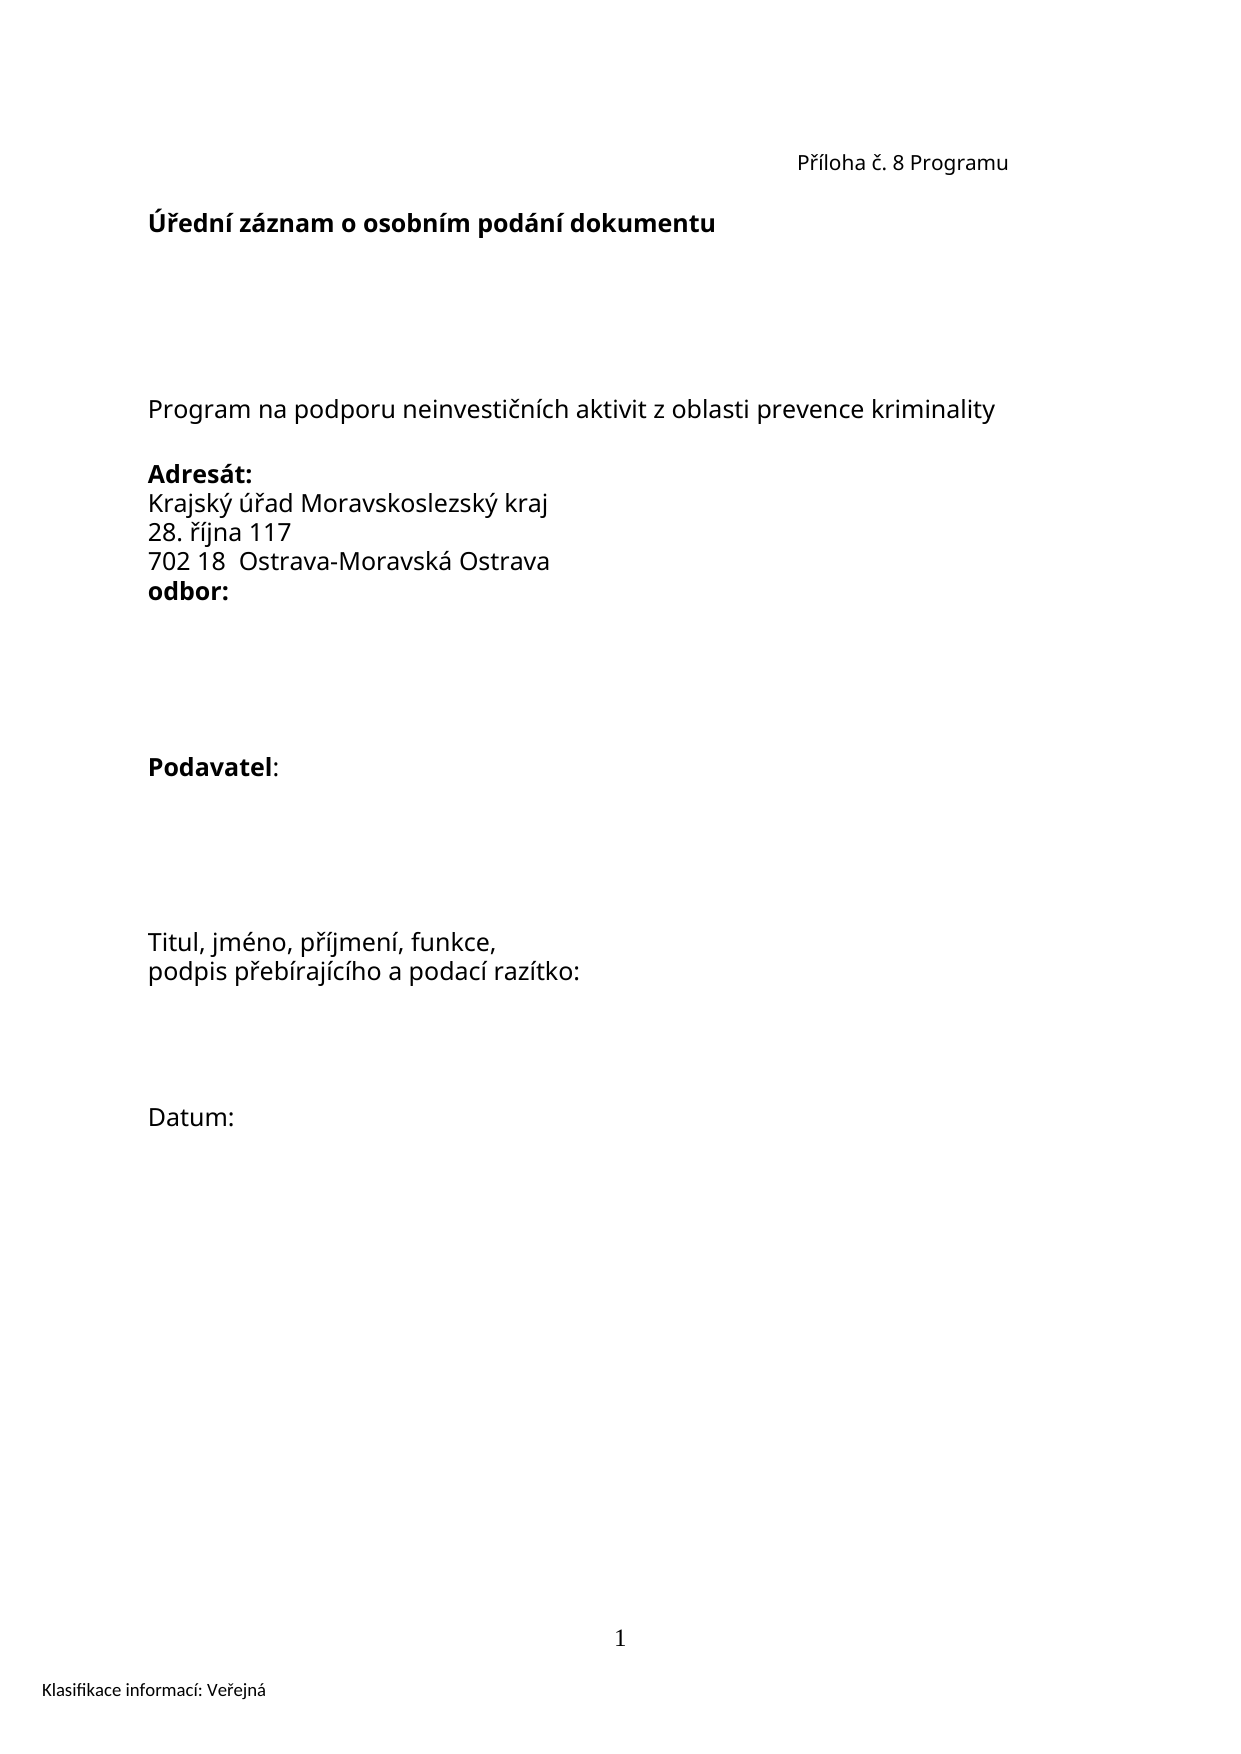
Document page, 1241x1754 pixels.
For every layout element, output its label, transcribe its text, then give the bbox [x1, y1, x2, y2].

text Datum: [148, 1103, 1093, 1132]
text podpis přebírajícího a podací razítko: [148, 957, 1093, 987]
text Krajský úřad Moravskoslezský kraj 28. října 117 702 18 Ostrava-Moravská Ostrava odbor: [148, 489, 1093, 606]
text Titul, jméno, příjmení, funkce, [148, 928, 1093, 957]
text Program na podporu neinvestičních aktivit z oblasti prevence kriminality [148, 392, 1093, 426]
text Adresát: [148, 460, 1093, 489]
text Podavatel: [148, 753, 1093, 782]
text Příloha č. 8 Programu [148, 148, 1093, 176]
subtitle Úřední záznam o osobním podání dokumentu [148, 206, 1093, 239]
